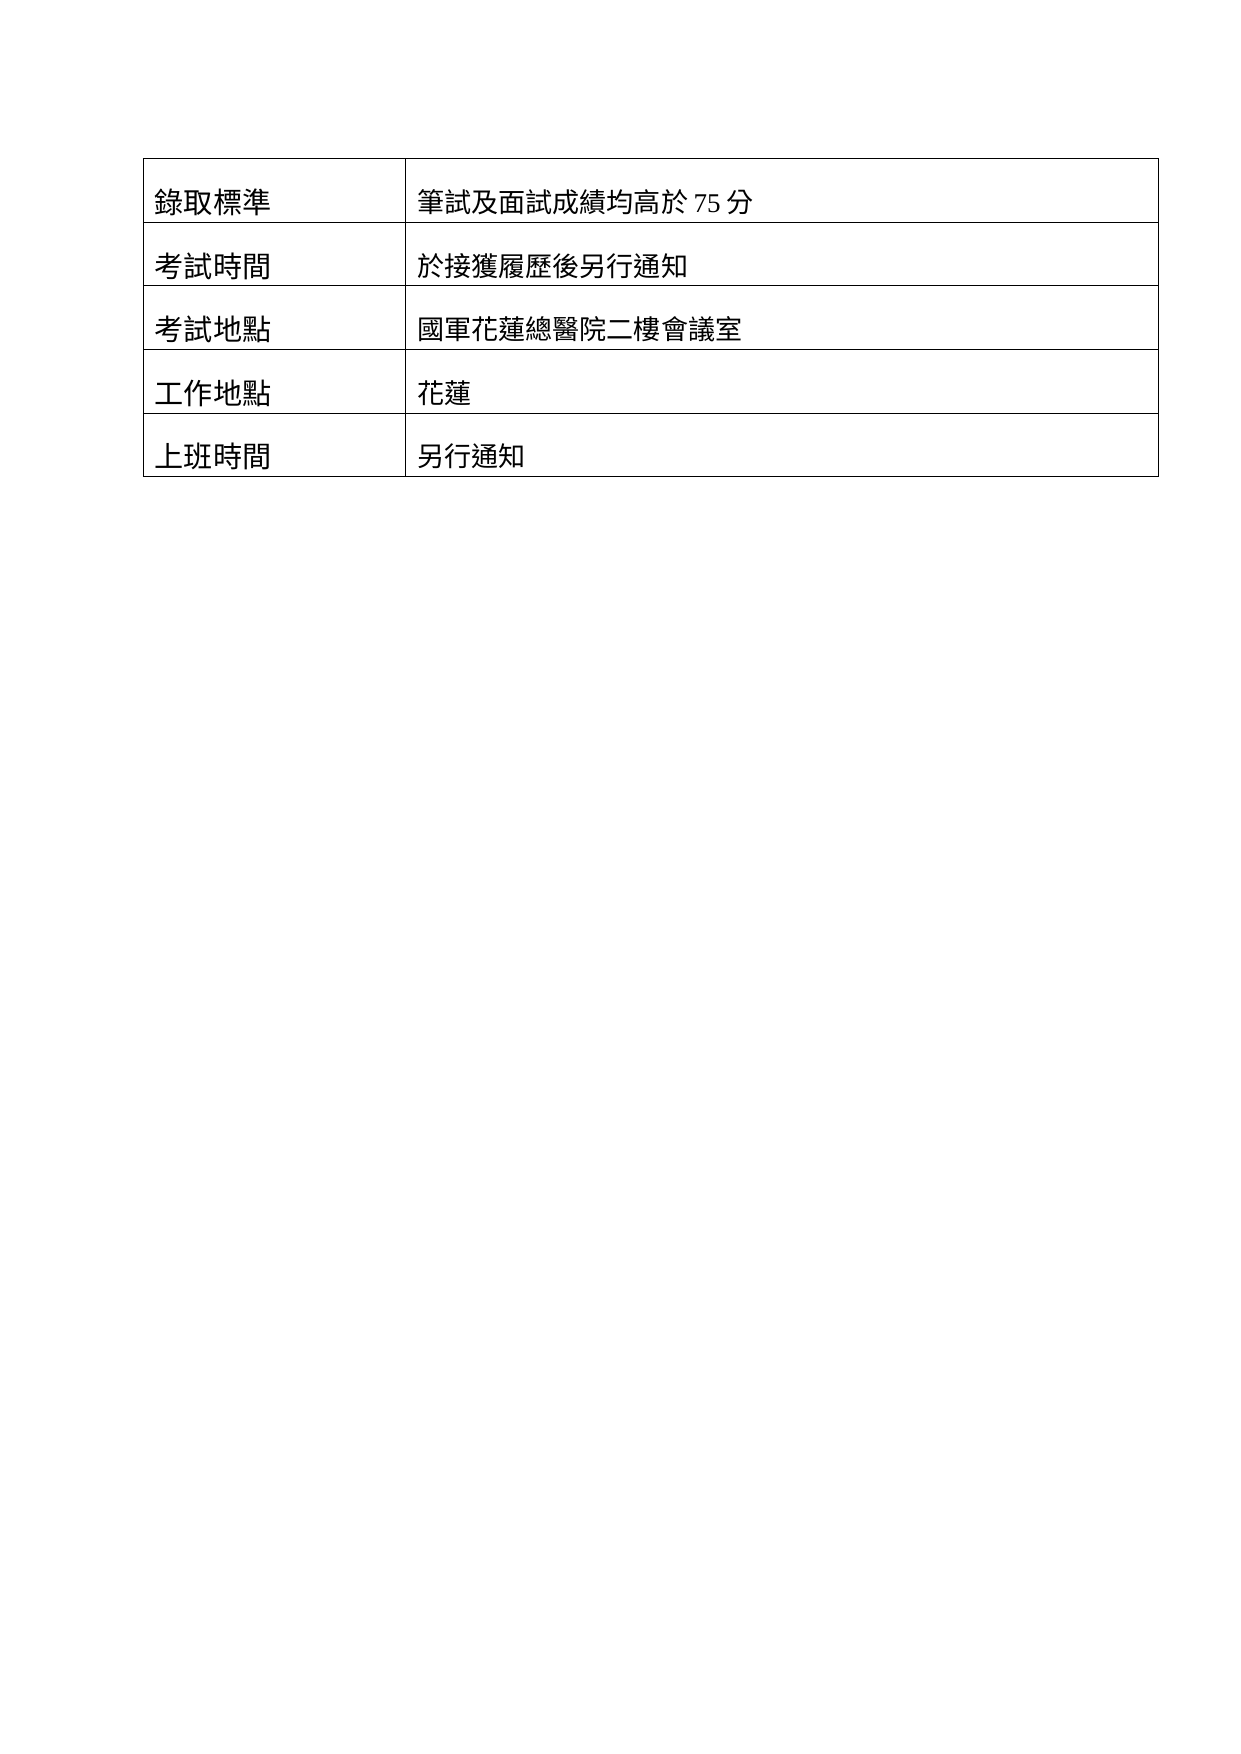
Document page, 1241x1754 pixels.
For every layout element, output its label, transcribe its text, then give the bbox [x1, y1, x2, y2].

table_cell 上班時間 [144, 414, 405, 476]
table_cell 花蓮 [406, 350, 1158, 412]
table_cell 國軍花蓮總醫院二樓會議室 [406, 286, 1158, 349]
table_cell 工作地點 [144, 350, 405, 412]
table_cell 錄取標準 [144, 159, 405, 222]
table_cell 於接獲履歷後另行通知 [406, 223, 1158, 285]
table_cell 筆試及面試成績均高於75分 [406, 159, 1158, 222]
table_cell 考試地點 [144, 286, 405, 349]
table_cell 另行通知 [406, 414, 1158, 476]
table_cell 考試時間 [144, 223, 405, 285]
